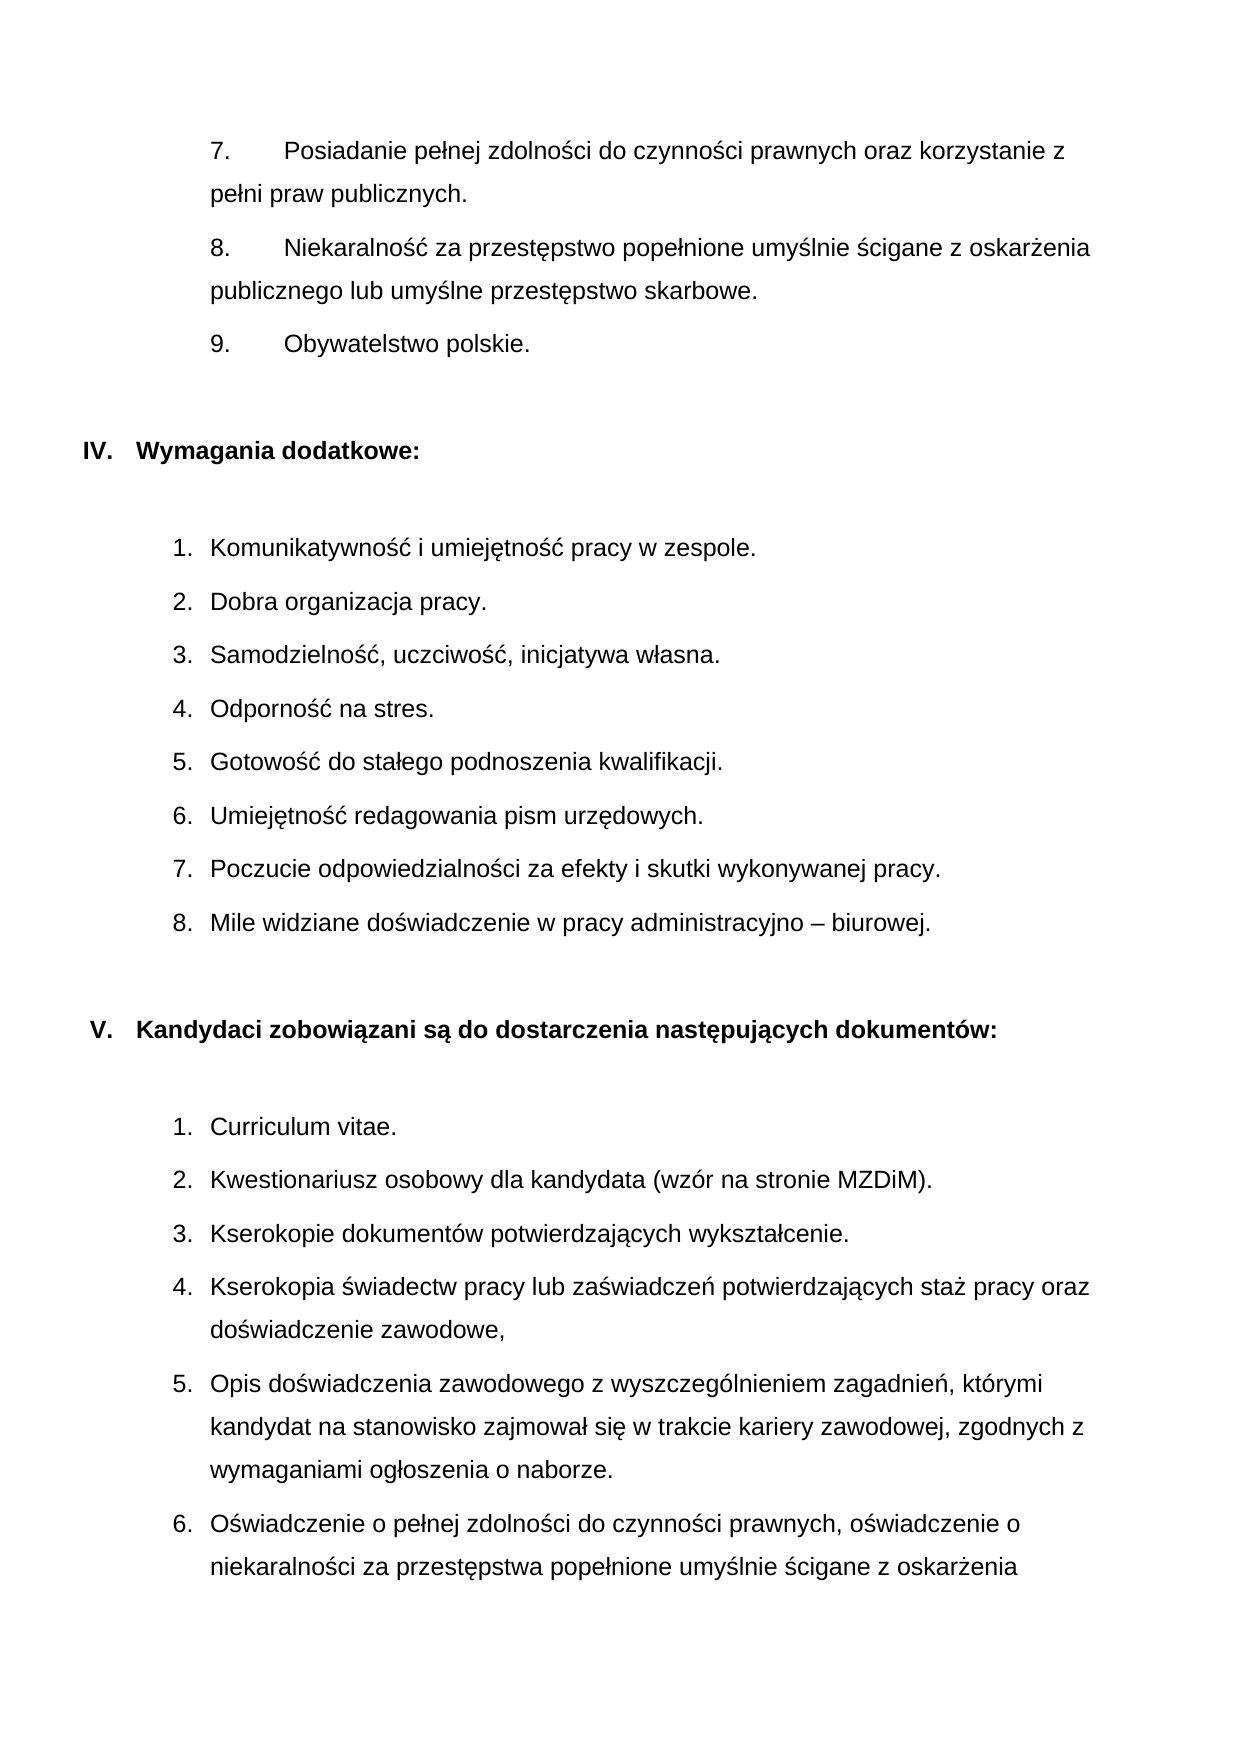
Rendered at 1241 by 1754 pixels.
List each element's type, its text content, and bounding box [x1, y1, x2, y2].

list Umiejętność redagowania pism urzędowych. [172, 801, 1104, 829]
list Dobra organizacja pracy. [172, 586, 1104, 615]
list Kandydaci zobowiązani są do dostarczenia następujących dokumentów: [113, 1015, 1104, 1043]
list Gotowość do stałego podnoszenia kwalifikacji. [172, 747, 1104, 776]
list Niekaralność za przestępstwo popełnione umyślnie ścigane z oskarżenia publicznego lub umyślne przestępstwo skarbowe. [210, 232, 1104, 304]
list Odporność na stres. [172, 693, 1104, 722]
list Opis doświadczenia zawodowego z wyszczególnieniem zagadnień, którymi kandydat na stanowisko zajmował się w trakcie kariery zawodowej, zgodnych z wymaganiami ogłoszenia o naborze. [172, 1369, 1104, 1484]
list Oświadczenie o pełnej zdolności do czynności prawnych, oświadczenie o niekaralności za przestępstwa popełnione umyślnie ścigane z oskarżenia [172, 1508, 1104, 1580]
list Wymagania dodatkowe: [113, 436, 1104, 465]
list Mile widziane doświadczenie w pracy administracyjno – biurowej. [172, 908, 1104, 936]
list Kserokopia świadectw pracy lub zaświadczeń potwierdzających staż pracy oraz doświadczenie zawodowe, [172, 1272, 1104, 1344]
list Posiadanie pełnej zdolności do czynności prawnych oraz korzystanie z pełni praw publicznych. [210, 136, 1104, 208]
list Curriculum vitae. [172, 1111, 1104, 1140]
list Obywatelstwo polskie. [210, 329, 1104, 358]
list Poczucie odpowiedzialności za efekty i skutki wykonywanej pracy. [172, 854, 1104, 883]
list Kwestionariusz osobowy dla kandydata (wzór na stronie MZDiM). [172, 1165, 1104, 1194]
list Komunikatywność i umiejętność pracy w zespole. [172, 533, 1104, 562]
list Samodzielność, uczciwość, inicjatywa własna. [172, 640, 1104, 669]
list Kserokopie dokumentów potwierdzających wykształcenie. [172, 1218, 1104, 1247]
